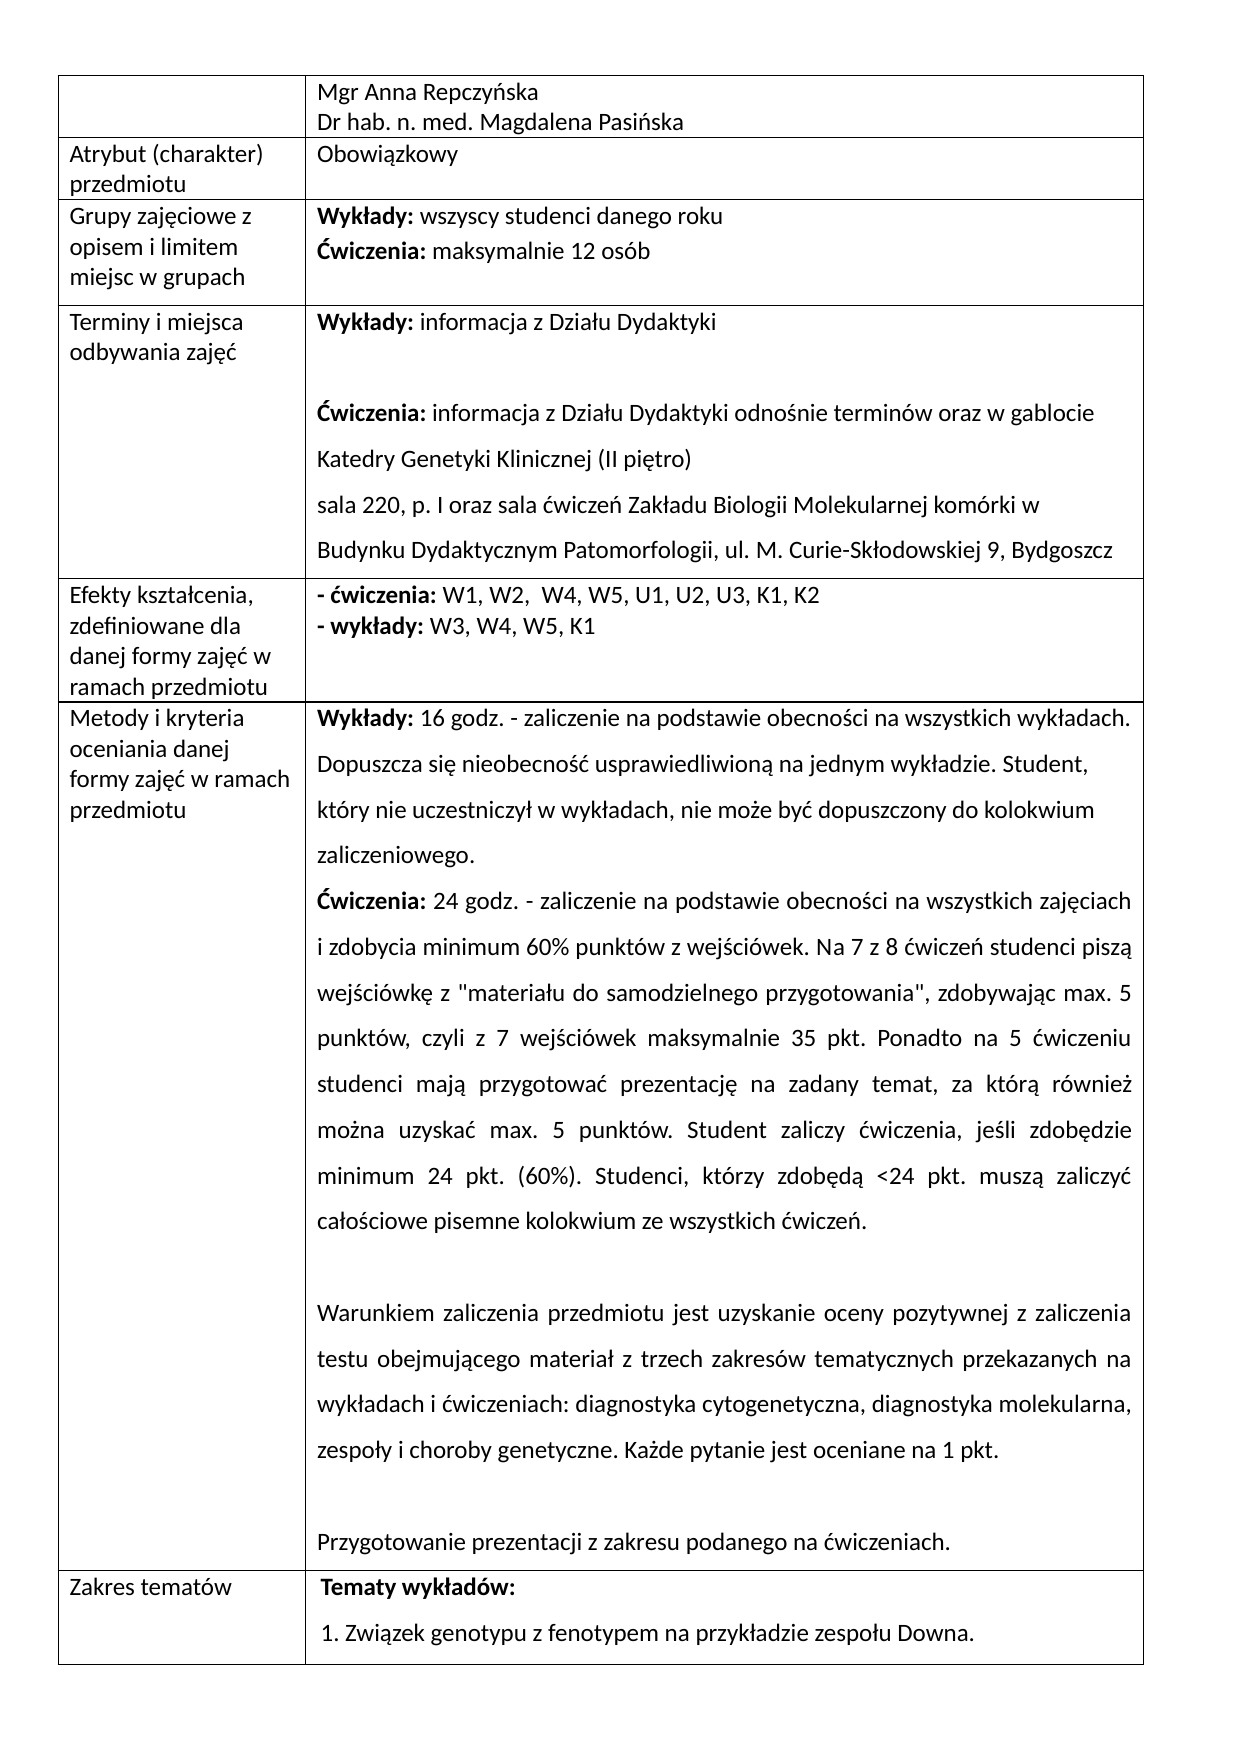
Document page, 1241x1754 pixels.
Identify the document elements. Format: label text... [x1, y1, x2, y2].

table_cell Grupy zajęciowe z opisem i limitem miejsc w grupach [59, 200, 305, 305]
table_cell Wykłady: 16 godz. - zaliczenie na podstawie obecności na wszystkich wykładach. Dopuszcza się nieobecność usprawiedliwioną na jednym wykładzie. Student, który nie uczestniczył w wykładach, nie może być dopuszczony do kolokwium zaliczeniowego. Ćwiczenia: 24 godz. - zaliczenie na podstawie obecności na wszystkich zajęciach i zdobycia minimum 60% punktów z wejściówek. Na 7 z 8 ćwiczeń studenci piszą wejściówkę z "materiału do samodzielnego przygotowania", zdobywając max. 5 punktów, czyli z 7 wejściówek maksymalnie 35 pkt. Ponadto na 5 ćwiczeniu studenci mają przygotować prezentację na zadany temat, za którą również można uzyskać max. 5 punktów. Student zaliczy ćwiczenia, jeśli zdobędzie minimum 24 pkt. (60%). Studenci, którzy zdobędą <24 pkt. muszą zaliczyć całościowe pisemne kolokwium ze wszystkich ćwiczeń. Warunkiem zaliczenia przedmiotu jest uzyskanie oceny pozytywnej z zaliczenia testu obejmującego materiał z trzech zakresów tematycznych przekazanych na wykładach i ćwiczeniach: diagnostyka cytogenetyczna, diagnostyka molekularna, zespoły i choroby genetyczne. Każde pytanie jest oceniane na 1 pkt. Przygotowanie prezentacji z zakresu podanego na ćwiczeniach. [306, 703, 1143, 1570]
table_cell Metody i kryteria oceniania danej formy zajęć w ramach przedmiotu [59, 703, 305, 1570]
table_cell Wykłady: informacja z Działu Dydaktyki Ćwiczenia: informacja z Działu Dydaktyki odnośnie terminów oraz w gablocie Katedry Genetyki Klinicznej (II piętro) sala 220, p. I oraz sala ćwiczeń Zakładu Biologii Molekularnej komórki w Budynku Dydaktycznym Patomorfologii, ul. M. Curie-Skłodowskiej 9, Bydgoszcz [306, 306, 1143, 578]
table_cell Atrybut (charakter) przedmiotu [59, 138, 305, 199]
table_cell - ćwiczenia: W1, W2, W4, W5, U1, U2, U3, K1, K2 - wykłady: W3, W4, W5, K1 [306, 579, 1143, 701]
table_cell Efekty kształcenia, zdefiniowane dla danej formy zajęć w ramach przedmiotu [59, 579, 305, 701]
table_cell Zakres tematów [59, 1571, 305, 1664]
table_cell Wykłady: wszyscy studenci danego roku Ćwiczenia: maksymalnie 12 osób [306, 200, 1143, 305]
table_cell Mgr Anna Repczyńska Dr hab. n. med. Magdalena Pasińska [306, 76, 1143, 137]
table_cell [59, 76, 305, 137]
table_cell Tematy wykładów: 1. Związek genotypu z fenotypem na przykładzie zespołu Downa. [306, 1571, 1143, 1664]
table_cell Obowiązkowy [306, 138, 1143, 199]
table_cell Terminy i miejsca odbywania zajęć [59, 306, 305, 578]
